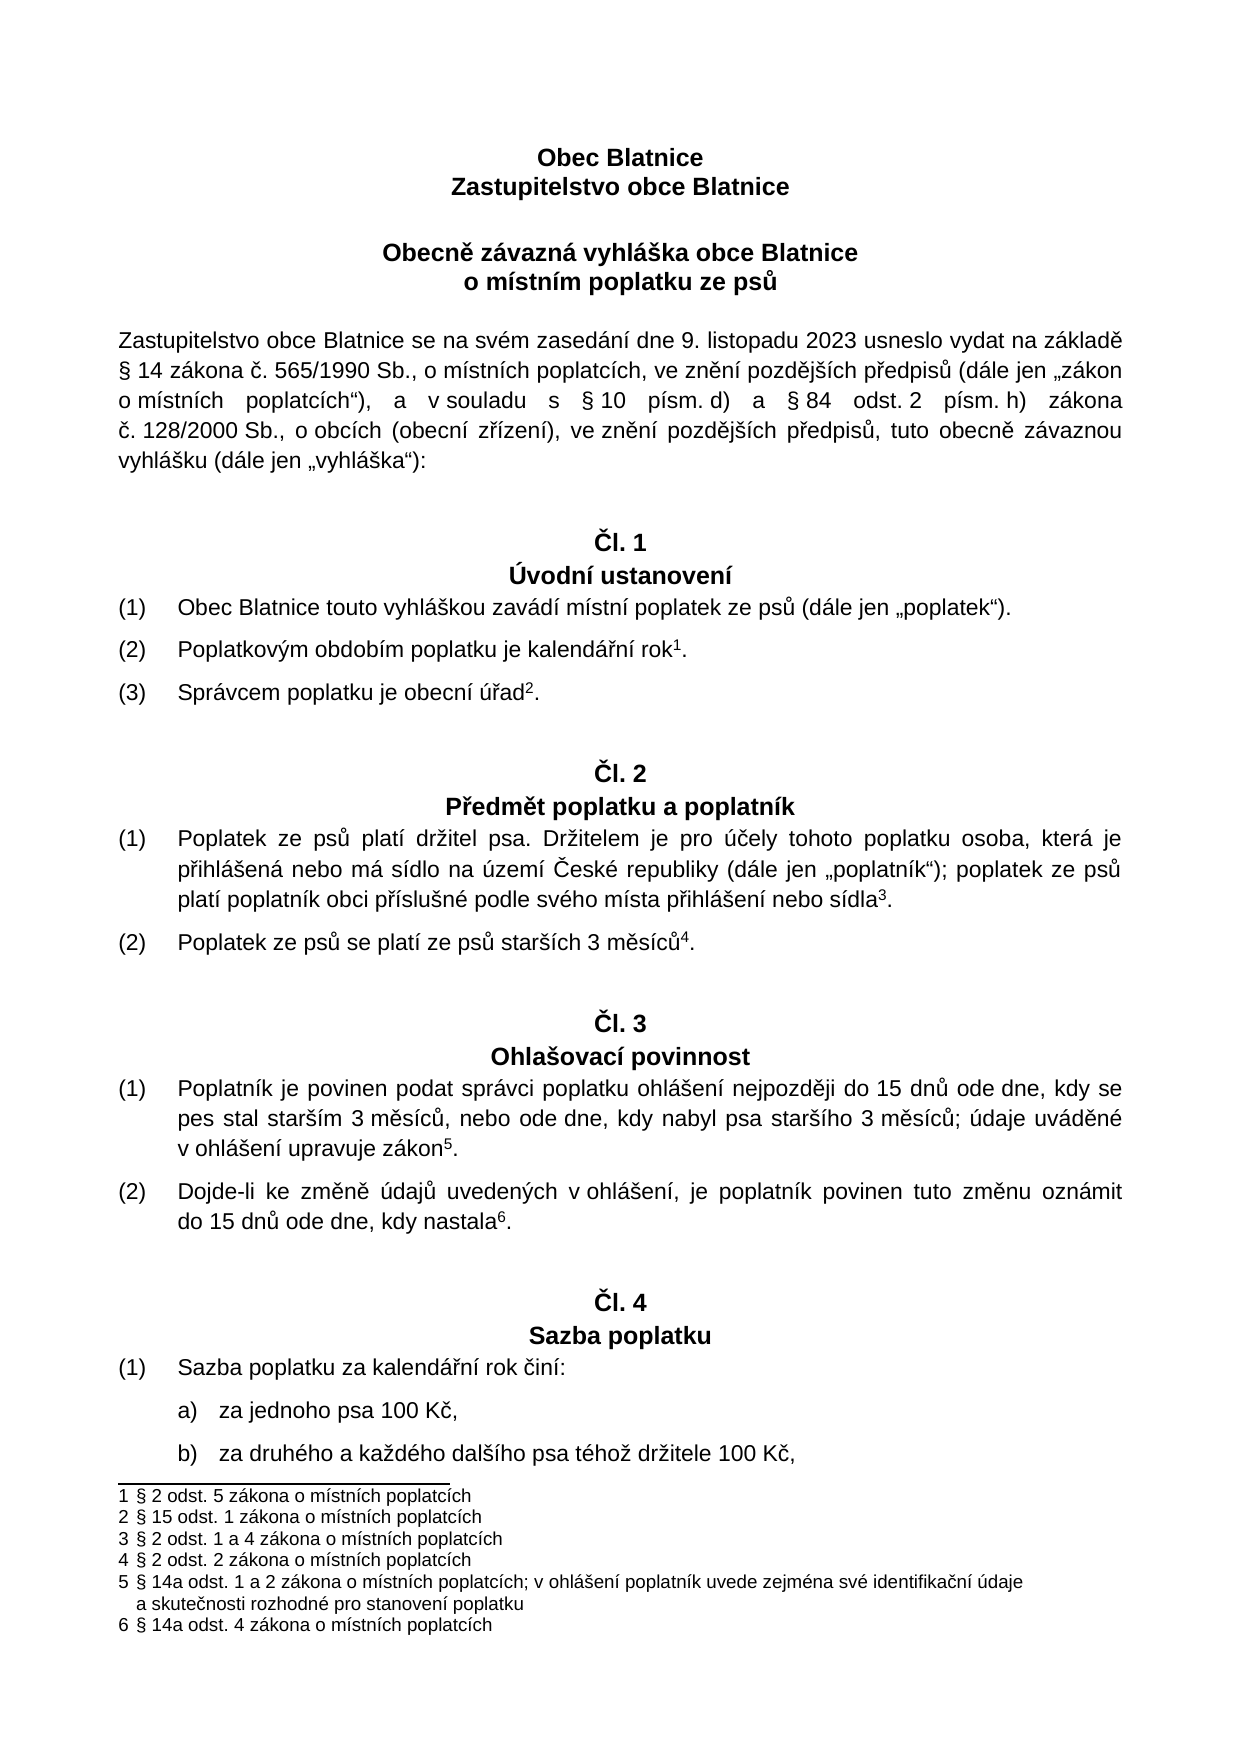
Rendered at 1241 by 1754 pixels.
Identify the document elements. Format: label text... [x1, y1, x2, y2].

list Poplatkovým obdobím poplatku je kalendářní rok. [118, 636, 1122, 663]
list Poplatek ze psů se platí ze psů starších 3 měsíců. [118, 928, 1122, 955]
subtitle Čl. 1 Úvodní ustanovení [118, 528, 1122, 589]
list Sazba poplatku za kalendářní rok činí: [118, 1354, 1122, 1381]
list Dojde-li ke změně údajů uvedených v ohlášení, je poplatník povinen tuto změnu oznámit do 15 dnů ode dne, kdy nastala. [118, 1178, 1122, 1234]
list § 2 odst. 2 zákona o místních poplatcích [118, 1549, 1122, 1571]
list § 15 odst. 1 zákona o místních poplatcích [118, 1506, 1122, 1528]
list Poplatek ze psů platí držitel psa. Držitelem je pro účely tohoto poplatku osoba, která je přihlášená nebo má sídlo na území České republiky (dále jen „poplatník“); poplatek ze psů platí poplatník obci příslušné podle svého místa přihlášení nebo sídla. [118, 825, 1122, 912]
subtitle Čl. 2 Předmět poplatku a poplatník [118, 759, 1122, 821]
list Správcem poplatku je obecní úřad. [118, 679, 1122, 706]
subtitle Čl. 4 Sazba poplatku [118, 1288, 1122, 1350]
text Obec Blatnice Zastupitelstvo obce Blatnice [118, 143, 1122, 201]
list § 14a odst. 4 zákona o místních poplatcích [118, 1614, 1122, 1635]
subtitle Obecně závazná vyhláška obce Blatnice o místním poplatku ze psů [118, 238, 1122, 295]
list za jednoho psa 100 Kč, [177, 1397, 1122, 1423]
list § 14a odst. 1 a 2 zákona o místních poplatcích; v ohlášení poplatník uvede zejména své identifikační údaje a skutečnosti rozhodné pro stanovení poplatku [118, 1571, 1122, 1614]
subtitle Čl. 3 Ohlašovací povinnost [118, 1009, 1122, 1071]
list § 2 odst. 5 zákona o místních poplatcích [118, 1484, 1122, 1506]
text Zastupitelstvo obce Blatnice se na svém zasedání dne 9. listopadu 2023 usneslo vydat na základě § 14 zákona č. 565/1990 Sb., o místních poplatcích, ve znění pozdějších předpisů (dále jen „zákon o místních poplatcích“), a v souladu s § 10 písm. d) a § 84 odst. 2 písm. h) zákona č. 128/2000 Sb., o obcích (obecní zřízení), ve znění pozdějších předpisů, tuto obecně závaznou vyhlášku (dále jen „vyhláška“): [118, 327, 1122, 474]
list § 2 odst. 1 a 4 zákona o místních poplatcích [118, 1528, 1122, 1549]
list Obec Blatnice touto vyhláškou zavádí místní poplatek ze psů (dále jen „poplatek“). [118, 594, 1122, 620]
list Poplatník je povinen podat správci poplatku ohlášení nejpozději do 15 dnů ode dne, kdy se pes stal starším 3 měsíců, nebo ode dne, kdy nabyl psa staršího 3 měsíců; údaje uváděné v ohlášení upravuje zákon. [118, 1075, 1122, 1162]
list za druhého a každého dalšího psa téhož držitele 100 Kč, [177, 1440, 1122, 1466]
